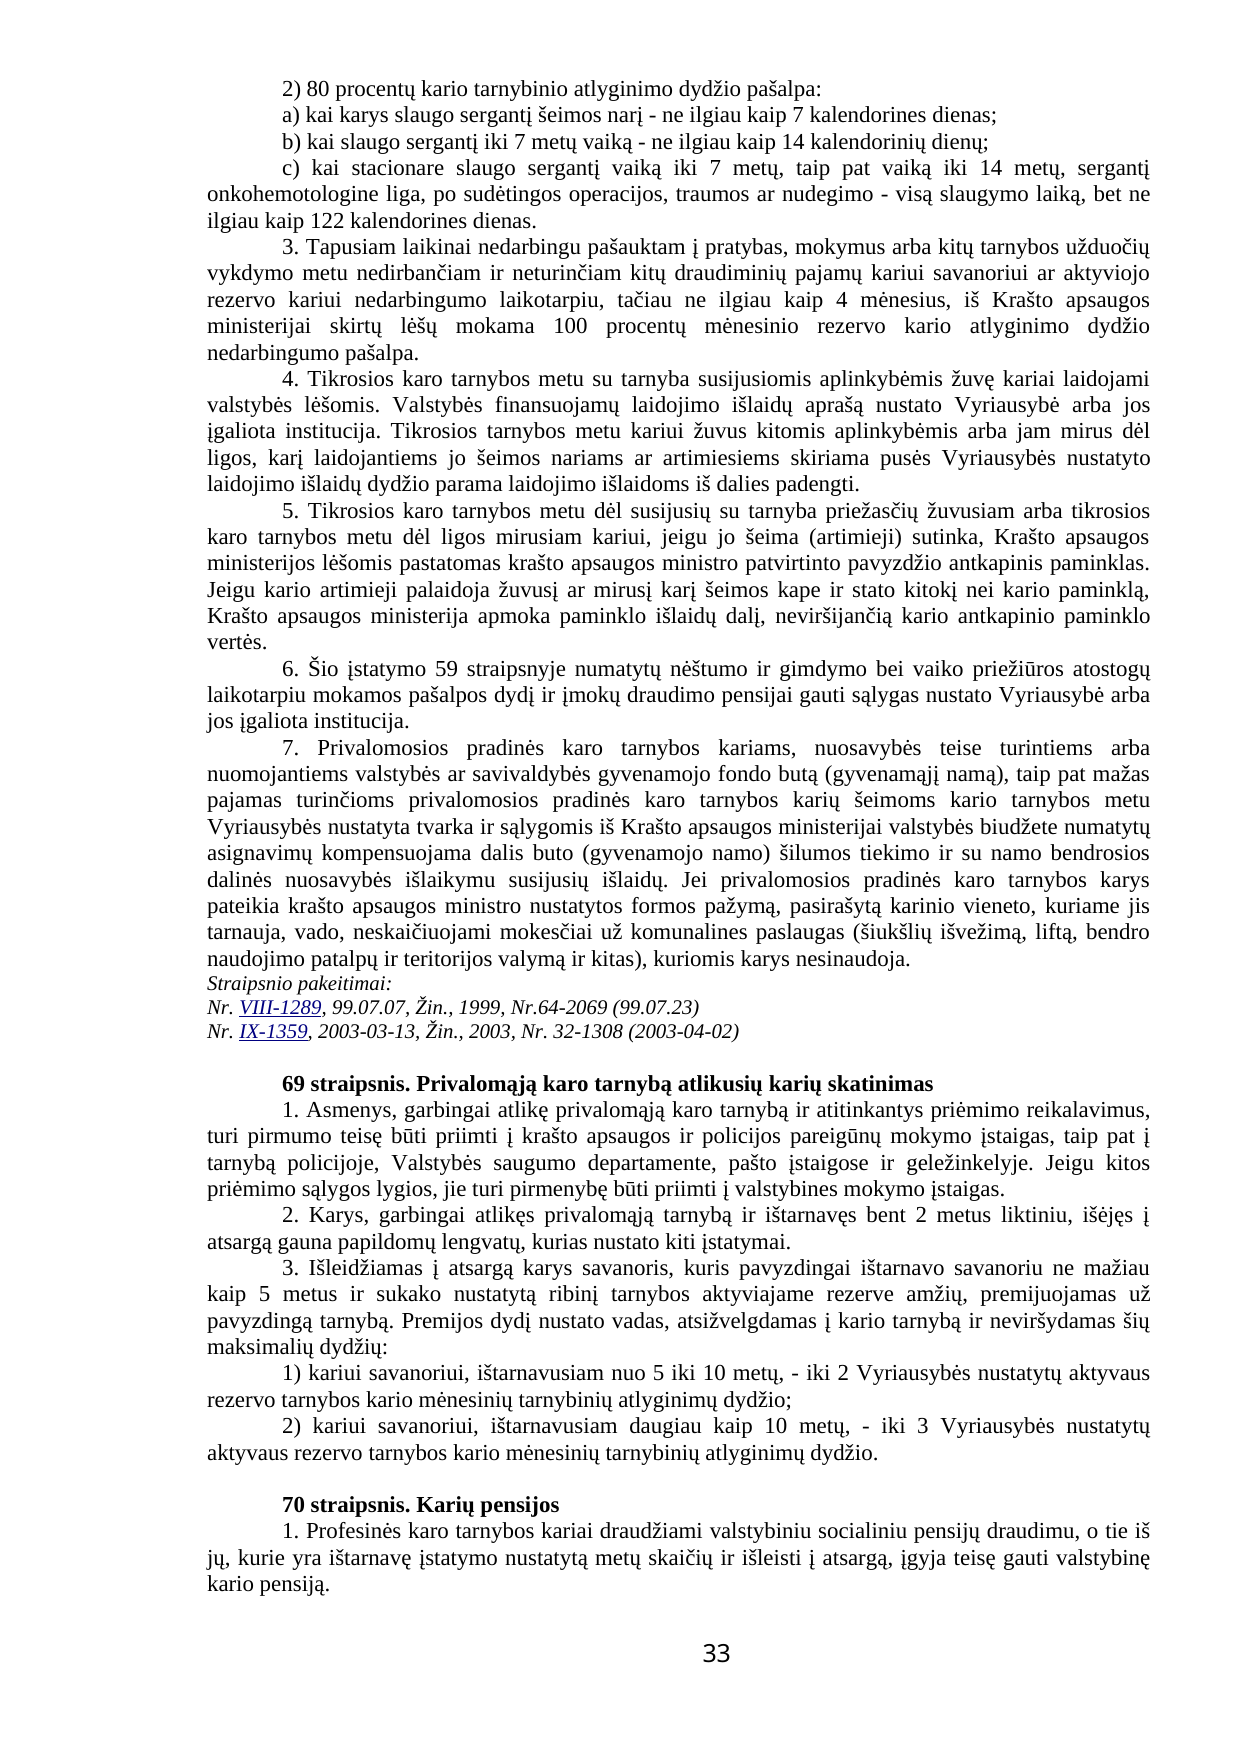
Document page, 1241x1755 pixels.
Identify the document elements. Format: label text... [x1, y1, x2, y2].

text 5. Tikrosios karo tarnybos metu dėl susijusių su tarnyba priežasčių žuvusiam arba tikrosios karo tarnybos metu dėl ligos mirusiam kariui, jeigu jo šeima (artimieji) sutinka, Krašto apsaugos ministerijos lėšomis pastatomas krašto apsaugos ministro patvirtinto pavyzdžio antkapinis paminklas. Jeigu kario artimieji palaidoja žuvusį ar mirusį karį šeimos kape ir stato kitokį nei kario paminklą, Krašto apsaugos ministerija apmoka paminklo išlaidų dalį, neviršijančią kario antkapinio paminklo vertės. [207, 497, 1152, 655]
text b) kai slaugo sergantį iki 7 metų vaiką - ne ilgiau kaip 14 kalendorinių dienų; [207, 128, 1152, 154]
text a) kai karys slaugo sergantį šeimos narį - ne ilgiau kaip 7 kalendorines dienas; [207, 101, 1152, 128]
text 2) kariui savanoriui, ištarnavusiam daugiau kaip 10 metų, - iki 3 Vyriausybės nustatytų aktyvaus rezervo tarnybos kario mėnesinių tarnybinių atlyginimų dydžio. [207, 1412, 1152, 1465]
text Straipsnio pakeitimai: [207, 971, 1152, 995]
text Nr. IX-1359, 2003-03-13, Žin., 2003, Nr. 32-1308 (2003-04-02) [207, 1019, 1152, 1043]
text 1. Profesinės karo tarnybos kariai draudžiami valstybiniu socialiniu pensijų draudimu, o tie iš jų, kurie yra ištarnavę įstatymo nustatytą metų skaičių ir išleisti į atsargą, įgyja teisę gauti valstybinę kario pensiją. [207, 1518, 1152, 1597]
text 1) kariui savanoriui, ištarnavusiam nuo 5 iki 10 metų, - iki 2 Vyriausybės nustatytų aktyvaus rezervo tarnybos kario mėnesinių tarnybinių atlyginimų dydžio; [207, 1359, 1152, 1412]
text 4. Tikrosios karo tarnybos metu su tarnyba susijusiomis aplinkybėmis žuvę kariai laidojami valstybės lėšomis. Valstybės finansuojamų laidojimo išlaidų aprašą nustato Vyriausybė arba jos įgaliota institucija. Tikrosios tarnybos metu kariui žuvus kitomis aplinkybėmis arba jam mirus dėl ligos, karį laidojantiems jo šeimos nariams ar artimiesiems skiriama pusės Vyriausybės nustatyto laidojimo išlaidų dydžio parama laidojimo išlaidoms iš dalies padengti. [207, 365, 1152, 497]
text 6. Šio įstatymo 59 straipsnyje numatytų nėštumo ir gimdymo bei vaiko priežiūros atostogų laikotarpiu mokamos pašalpos dydį ir įmokų draudimo pensijai gauti sąlygas nustato Vyriausybė arba jos įgaliota institucija. [207, 655, 1152, 734]
text Nr. VIII-1289, 99.07.07, Žin., 1999, Nr.64-2069 (99.07.23) [207, 995, 1152, 1019]
text 2) 80 procentų kario tarnybinio atlyginimo dydžio pašalpa: [207, 75, 1152, 101]
text 1. Asmenys, garbingai atlikę privalomąją karo tarnybą ir atitinkantys priėmimo reikalavimus, turi pirmumo teisę būti priimti į krašto apsaugos ir policijos pareigūnų mokymo įstaigas, taip pat į tarnybą policijoje, Valstybės saugumo departamente, pašto įstaigose ir geležinkelyje. Jeigu kitos priėmimo sąlygos lygios, jie turi pirmenybę būti priimti į valstybines mokymo įstaigas. [207, 1096, 1152, 1201]
text 3. Išleidžiamas į atsargą karys savanoris, kuris pavyzdingai ištarnavo savanoriu ne mažiau kaip 5 metus ir sukako nustatytą ribinį tarnybos aktyviajame rezerve amžių, premijuojamas už pavyzdingą tarnybą. Premijos dydį nustato vadas, atsižvelgdamas į kario tarnybą ir neviršydamas šių maksimalių dydžių: [207, 1254, 1152, 1359]
text c) kai stacionare slaugo sergantį vaiką iki 7 metų, taip pat vaiką iki 14 metų, sergantį onkohemotologine liga, po sudėtingos operacijos, traumos ar nudegimo - visą slaugymo laiką, bet ne ilgiau kaip 122 kalendorines dienas. [207, 154, 1152, 233]
text 70 straipsnis. Karių pensijos [207, 1491, 1152, 1518]
text 7. Privalomosios pradinės karo tarnybos kariams, nuosavybės teise turintiems arba nuomojantiems valstybės ar savivaldybės gyvenamojo fondo butą (gyvenamąjį namą), taip pat mažas pajamas turinčioms privalomosios pradinės karo tarnybos karių šeimoms kario tarnybos metu Vyriausybės nustatyta tvarka ir sąlygomis iš Krašto apsaugos ministerijai valstybės biudžete numatytų asignavimų kompensuojama dalis buto (gyvenamojo namo) šilumos tiekimo ir su namo bendrosios dalinės nuosavybės išlaikymu susijusių išlaidų. Jei privalomosios pradinės karo tarnybos karys pateikia krašto apsaugos ministro nustatytos formos pažymą, pasirašytą karinio vieneto, kuriame jis tarnauja, vado, neskaičiuojami mokesčiai už komunalines paslaugas (šiukšlių išvežimą, liftą, bendro naudojimo patalpų ir teritorijos valymą ir kitas), kuriomis karys nesinaudoja. [207, 734, 1152, 971]
text 69 straipsnis. Privalomąją karo tarnybą atlikusių karių skatinimas [207, 1069, 1152, 1096]
text 3. Tapusiam laikinai nedarbingu pašauktam į pratybas, mokymus arba kitų tarnybos užduočių vykdymo metu nedirbančiam ir neturinčiam kitų draudiminių pajamų kariui savanoriui ar aktyviojo rezervo kariui nedarbingumo laikotarpiu, tačiau ne ilgiau kaip 4 mėnesius, iš Krašto apsaugos ministerijai skirtų lėšų mokama 100 procentų mėnesinio rezervo kario atlyginimo dydžio nedarbingumo pašalpa. [207, 233, 1152, 365]
text 2. Karys, garbingai atlikęs privalomąją tarnybą ir ištarnavęs bent 2 metus liktiniu, išėjęs į atsargą gauna papildomų lengvatų, kurias nustato kiti įstatymai. [207, 1201, 1152, 1254]
